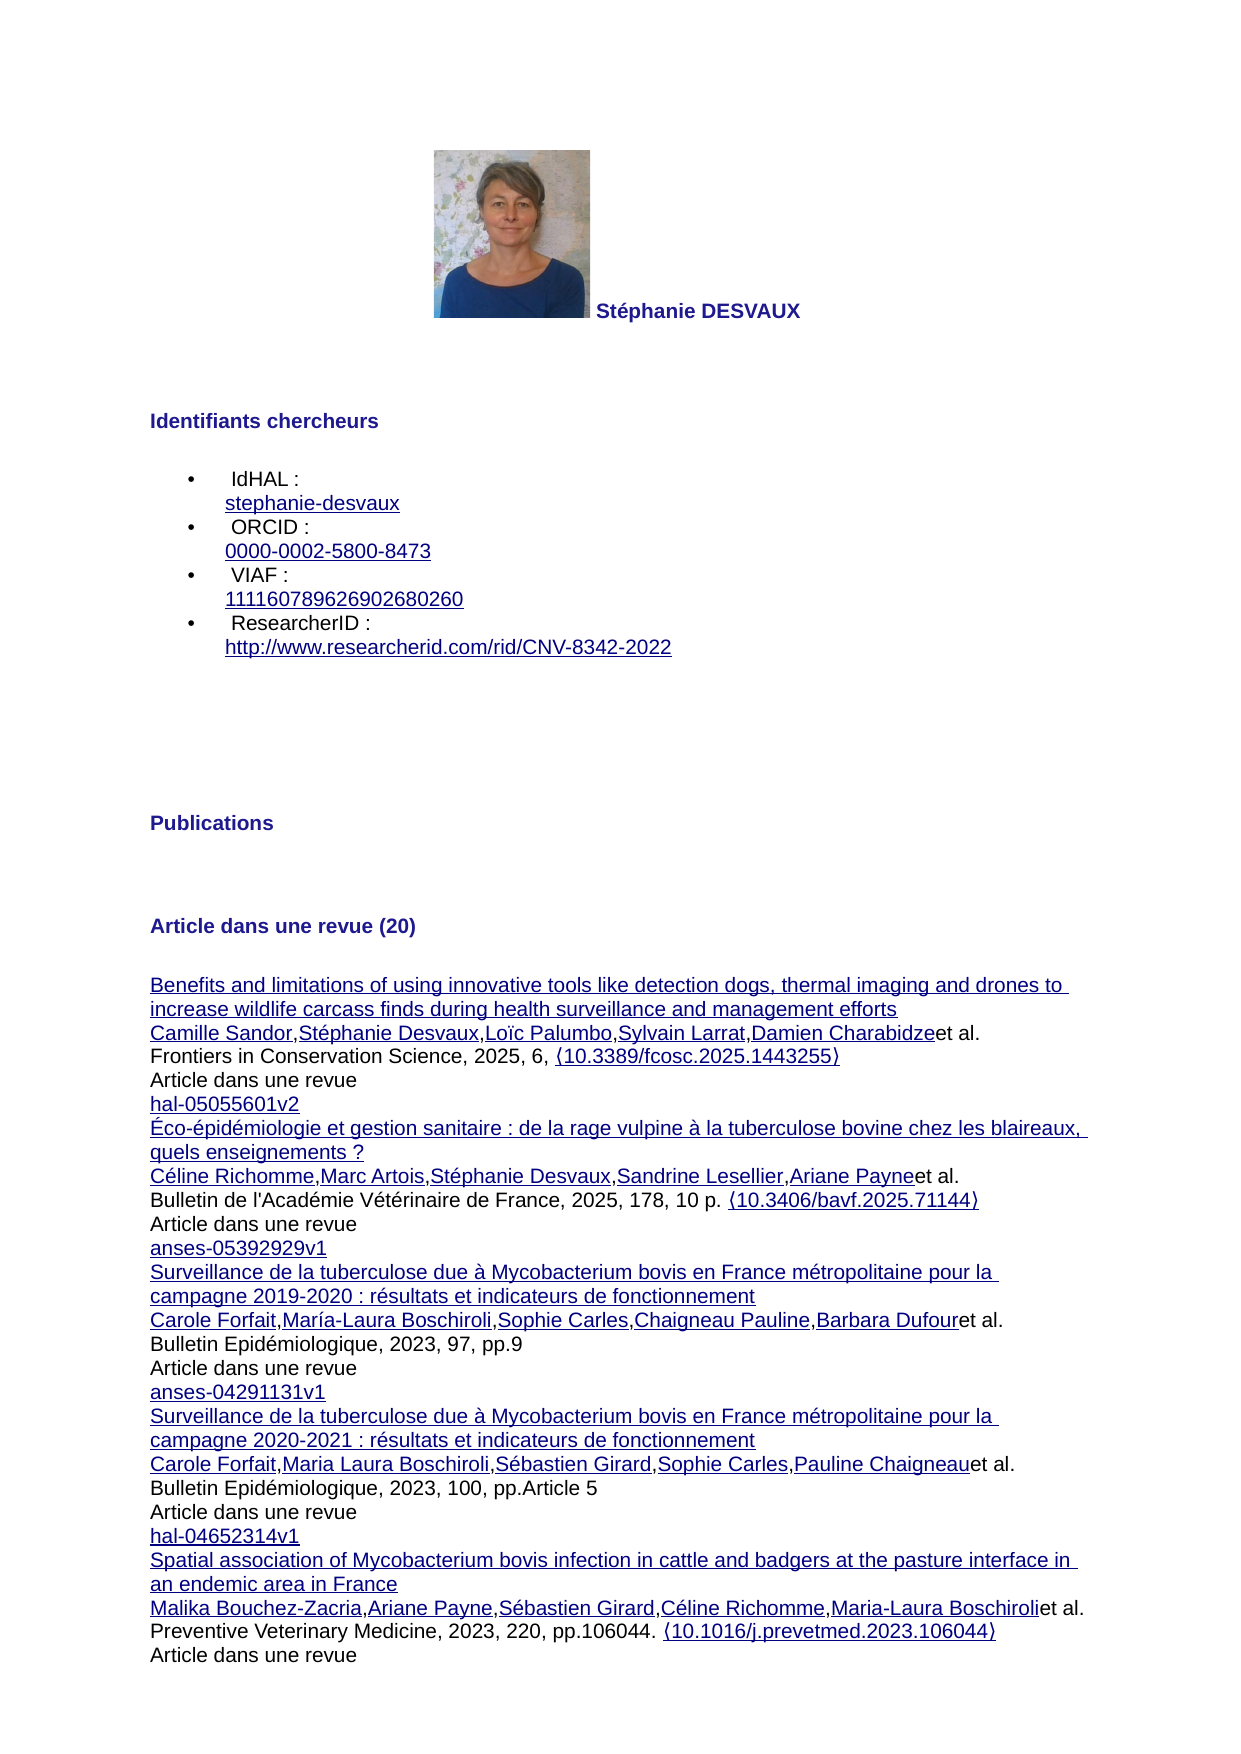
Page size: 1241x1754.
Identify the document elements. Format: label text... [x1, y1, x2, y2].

subtitle Article dans une revue (20) [150, 914, 1090, 938]
subtitle Publications [150, 811, 1090, 835]
subtitle Identifiants chercheurs [150, 409, 1090, 433]
list VIAF : [187, 563, 1090, 587]
table_cell Spatial association of Mycobacterium bovis infection in cattle and badgers at the pasture interface in an endemic area in France Malika Bouchez-Zacria,Ariane Payne,Sébastien Girard,Céline Richomme,Maria-Laura Boschiroliet al. Preventive Veterinary Medicine, 2023, 220, pp.106044. ⟨10.1016/j.prevetmed.2023.106044⟩ Article dans une revue [150, 1548, 1090, 1667]
list 111160789626902680260 [187, 587, 1090, 611]
list ORCID : [187, 515, 1090, 539]
table_cell Surveillance de la tuberculose due à Mycobacterium bovis en France métropolitaine pour la campagne 2020-2021 : résultats et indicateurs de fonctionnement Carole Forfait,Maria Laura Boschiroli,Sébastien Girard,Sophie Carles,Pauline Chaigneauet al. Bulletin Epidémiologique, 2023, 100, pp.Article 5 Article dans une revue hal-04652314v1 [150, 1404, 1090, 1547]
table_header Benefits and limitations of using innovative tools like detection dogs, thermal imaging and drones to increase wildlife carcass finds during health surveillance and management efforts Camille Sandor,Stéphanie Desvaux,Loïc Palumbo,Sylvain Larrat,Damien Charabidzeet al. Frontiers in Conservation Science, 2025, 6, ⟨10.3389/fcosc.2025.1443255⟩ Article dans une revue hal-05055601v2 [150, 973, 1090, 1116]
subtitle Stéphanie DESVAUX [150, 150, 1090, 322]
list 0000-0002-5800-8473 [187, 539, 1090, 563]
list IdHAL : [187, 467, 1090, 491]
list ResearcherID : [187, 611, 1090, 635]
list http://www.researcherid.com/rid/CNV-8342-2022 [187, 635, 1090, 659]
table_cell Surveillance de la tuberculose due à Mycobacterium bovis en France métropolitaine pour la campagne 2019-2020 : résultats et indicateurs de fonctionnement Carole Forfait,María-Laura Boschiroli,Sophie Carles,Chaigneau Pauline,Barbara Dufouret al. Bulletin Epidémiologique, 2023, 97, pp.9 Article dans une revue anses-04291131v1 [150, 1260, 1090, 1404]
table_cell Éco-épidémiologie et gestion sanitaire : de la rage vulpine à la tuberculose bovine chez les blaireaux, quels enseignements ? Céline Richomme,Marc Artois,Stéphanie Desvaux,Sandrine Lesellier,Ariane Payneet al. Bulletin de l'Académie Vétérinaire de France, 2025, 178, 10 p. ⟨10.3406/bavf.2025.71144⟩ Article dans une revue anses-05392929v1 [150, 1116, 1090, 1260]
list stephanie-desvaux [187, 491, 1090, 515]
picture [433, 150, 591, 318]
